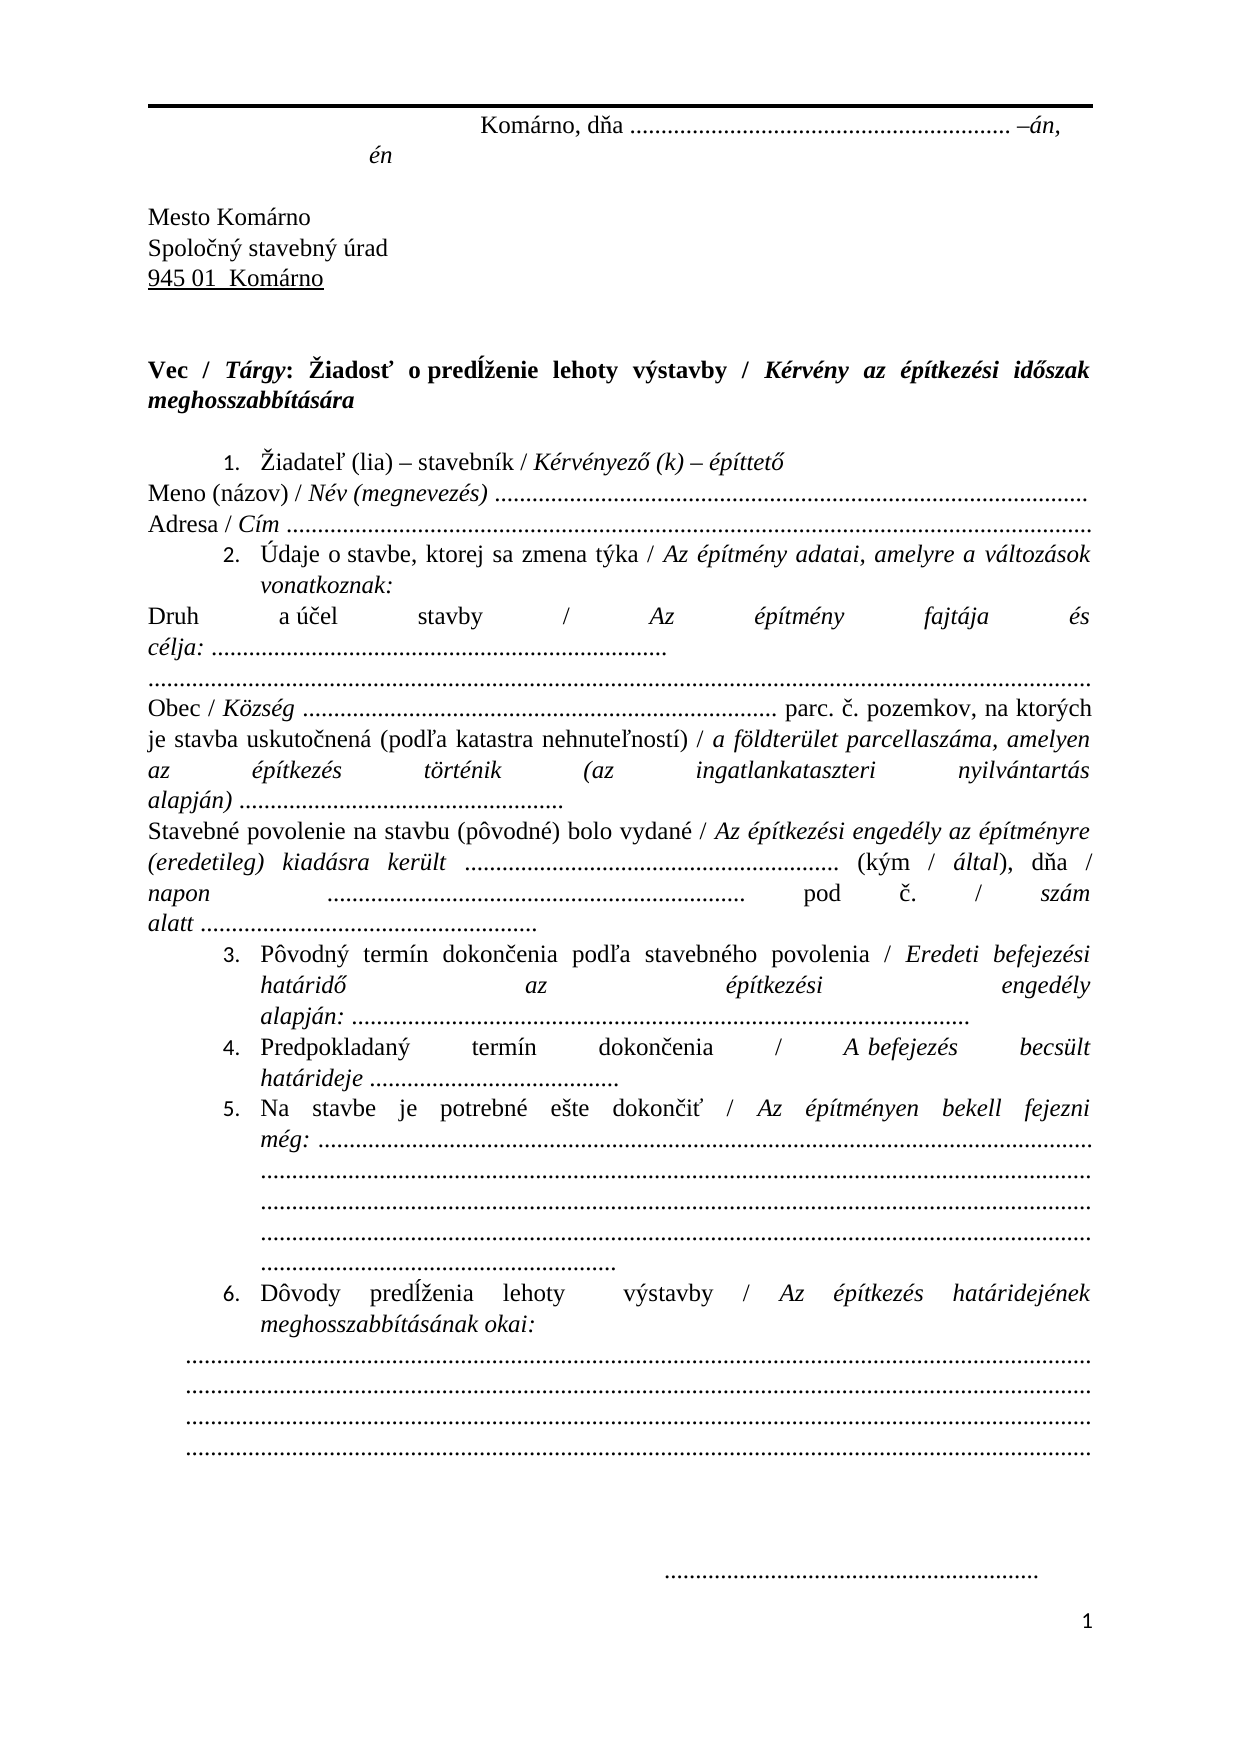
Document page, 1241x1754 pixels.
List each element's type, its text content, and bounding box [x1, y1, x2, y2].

text Vec / Tárgy: Žiadosť o predĺženie lehoty výstavby / Kérvény az építkezési időszak meghosszabbítására [148, 355, 1093, 414]
text ....................................................................................................................................................... [148, 663, 1093, 691]
text ............................................................ [590, 1555, 1093, 1584]
text .................................................................................................................................................................................................................................................................................................................................................................................................................................................................................................................................................................................................... [185, 1340, 1093, 1461]
text Obec / Község ............................................................................ parc. č. pozemkov, na ktorých je stavba uskutočnená (podľa katastra nehnuteľností) / a földterület parcellaszáma, amelyen az építkezés történik (az ingatlankataszteri nyilvántartás alapján) .................................................... [148, 693, 1093, 814]
text Mesto Komárno [148, 202, 1093, 231]
list Pôvodný termín dokončenia podľa stavebného povolenia / Eredeti befejezési határidő az építkezési engedély alapján: ................................................................................................... [223, 939, 1093, 1030]
text Meno (názov) / Név (megnevezés) ............................................................................................... [148, 478, 1093, 507]
list Dôvody predĺženia lehoty výstavby / Az építkezés határidejének meghosszabbításának okai: [223, 1278, 1093, 1338]
text Adresa / Cím ................................................................................................................................. [148, 509, 1093, 537]
list Predpokladaný termín dokončenia / A befejezés becsült határideje ........................................ [223, 1032, 1093, 1091]
text Stavebné povolenie na stavbu (pôvodné) bolo vydané / Az építkezési engedély az építményre (eredetileg) kiadásra került ............................................................ (kým / által), dňa / napon ................................................................... pod č. / szám alatt ...................................................... [148, 816, 1093, 937]
text Komárno, dňa ............................................................. –án, én [369, 110, 1093, 169]
list Žiadateľ (lia) – stavebník / Kérvényező (k) – építtető [223, 447, 1093, 476]
text 945 01 Komárno [148, 263, 1093, 292]
list Na stavbe je potrebné ešte dokončiť / Az építményen bekell fejezni még: .................................................................................................................................................................................................................................................................................................................................................................................................................................................................................................................................................................................................... [223, 1093, 1093, 1276]
list Údaje o stavbe, ktorej sa zmena týka / Az építmény adatai, amelyre a változások vonatkoznak: [223, 539, 1093, 599]
text Spoločný stavebný úrad [148, 233, 1093, 261]
text Druh a účel stavby / Az építmény fajtája és célja: ......................................................................... [148, 601, 1093, 661]
